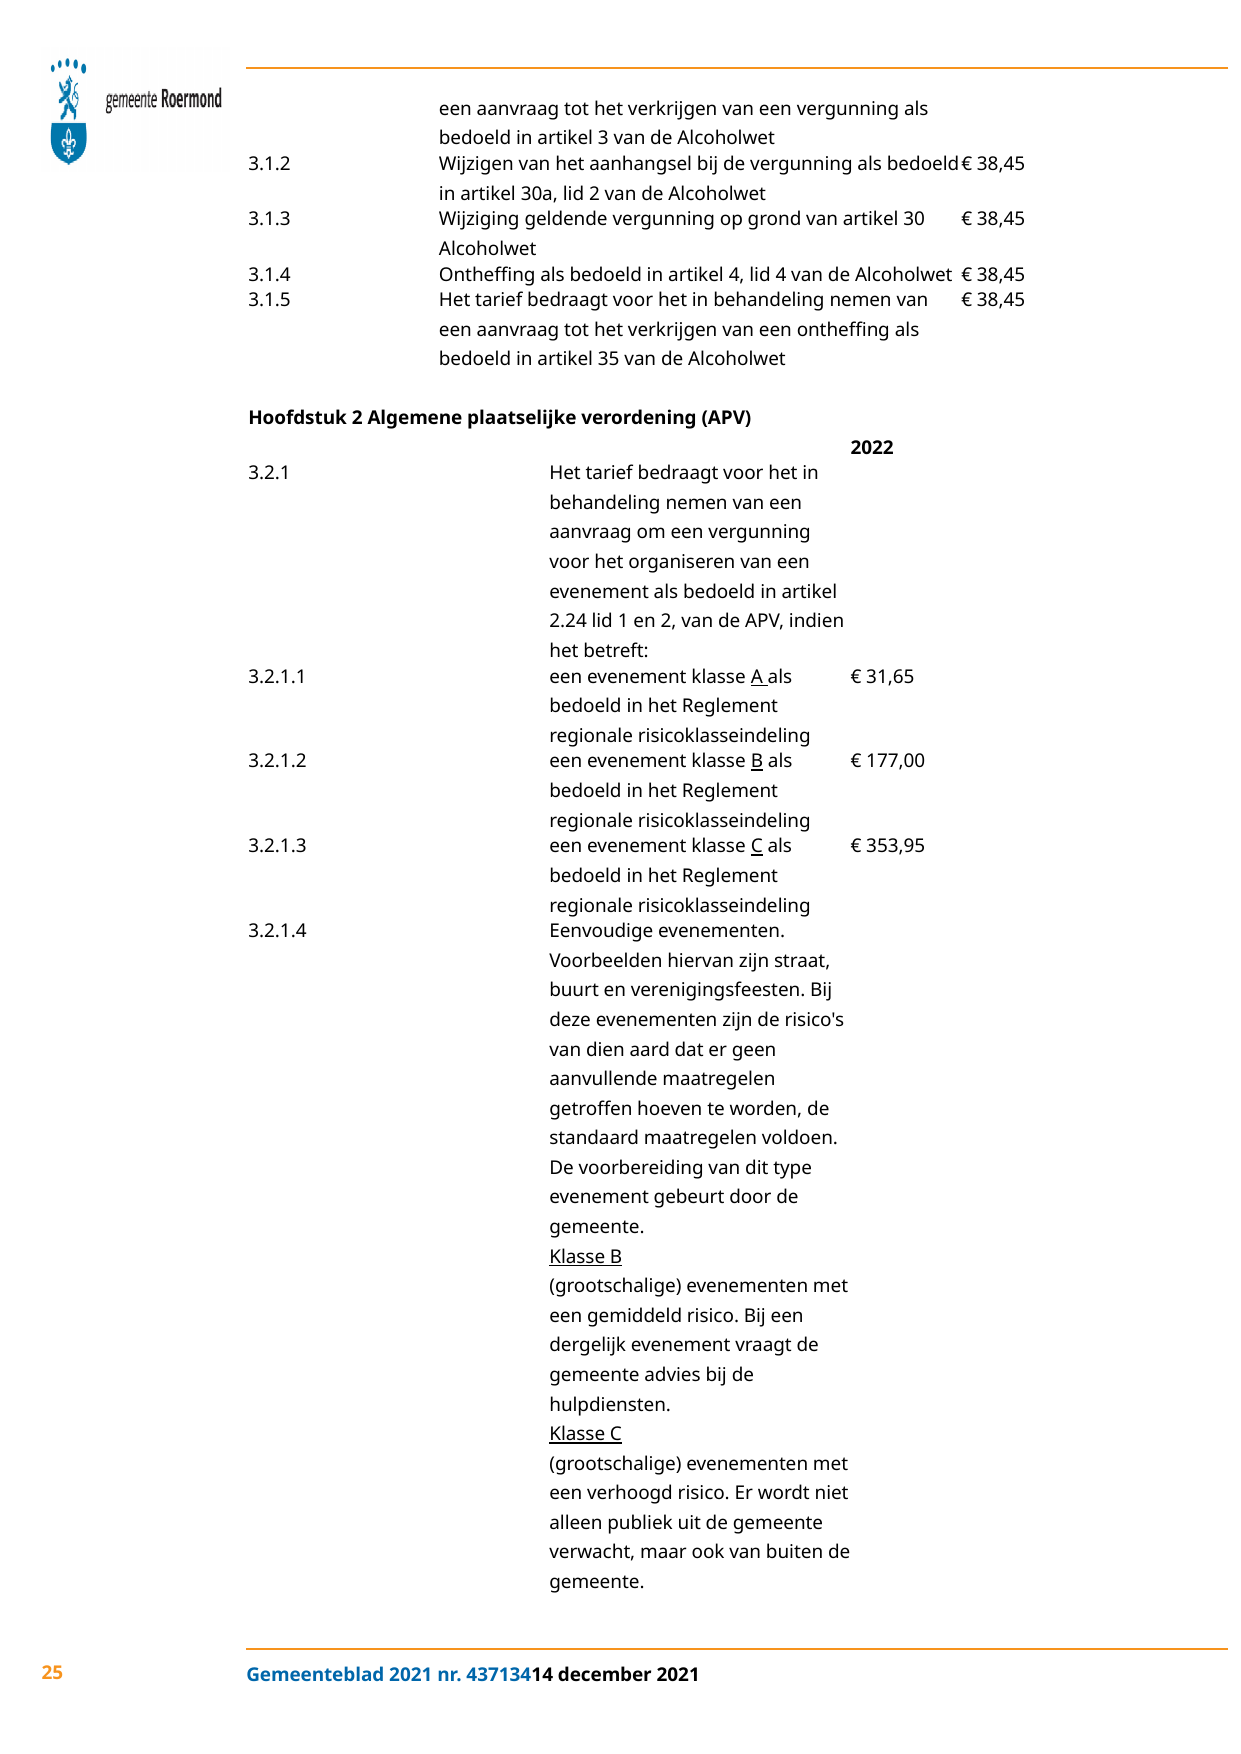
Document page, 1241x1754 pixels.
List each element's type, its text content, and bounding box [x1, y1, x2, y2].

table_header 2022 [850, 434, 1152, 459]
table_cell Definities klasse-indeling: Klasse A Eenvoudige evenementen. Voorbeelden hiervan zijn straat, buurt en verenigingsfeesten. Bij deze evenementen zijn de risico's van dien aard dat er geen aanvullende maatregelen getroffen hoeven te worden, de standaard maatregelen voldoen. De voorbereiding van dit type evenement gebeurt door de gemeente. Klasse B (grootschalige) evenementen met een gemiddeld risico. Bij een dergelijk evenement vraagt de gemeente advies bij de hulpdiensten. Klasse C (grootschalige) evenementen met een verhoogd risico. Er wordt niet alleen publiek uit de gemeente verwacht, maar ook van buiten de gemeente. Hulpverleningsdiensten dienen gezamenlijke aanvullende maatregelen en daarmee een advies richting de gemeente op te stellen en er moet tevens een multidisciplinair calamiteiten bestrijdingsplan worden opgesteld. [549, 918, 850, 1594]
table_cell € 38,45 [961, 150, 1152, 205]
table_cell 3.2.1.3 [248, 833, 549, 917]
table_cell [248, 95, 439, 150]
table_cell 3.2.1.2 [248, 748, 549, 833]
table_cell Wijzigen van het aanhangsel bij de vergunning als bedoeld in artikel 30a, lid 2 van de Alcoholwet [439, 150, 961, 205]
table_cell 3.1.5 [248, 286, 439, 371]
table_cell een evenement klasse C als bedoeld in het Reglement regionale risicoklasseindeling [549, 833, 850, 917]
table_cell € 31,65 [850, 663, 1152, 748]
table_cell 3.2.1.4 [248, 918, 549, 1594]
table_cell € 353,95 [850, 833, 1152, 917]
table_cell Wijziging geldende vergunning op grond van artikel 30 Alcoholwet [439, 205, 961, 261]
text Hoofdstuk 2 Algemene plaatselijke verordening (APV) [248, 404, 1152, 430]
table_cell Het tarief bedraagt voor het in behandeling nemen van een aanvraag tot het verkrijgen van een ontheffing als bedoeld in artikel 35 van de Alcoholwet [439, 286, 961, 371]
table_cell 3.1.4 [248, 261, 439, 286]
table_header [549, 434, 850, 459]
table_cell 3.1.3 [248, 205, 439, 261]
table_cell € 38,45 [961, 286, 1152, 371]
table_cell 3.2.1 [248, 460, 549, 663]
table_header [248, 434, 549, 459]
table_cell Ontheffing als bedoeld in artikel 4, lid 4 van de Alcoholwet [439, 261, 961, 286]
picture [41, 47, 231, 172]
table_cell een evenement klasse B als bedoeld in het Reglement regionale risicoklasseindeling [549, 748, 850, 833]
table_cell [850, 918, 1152, 1594]
table_cell 3.2.1.1 [248, 663, 549, 748]
table_cell [850, 460, 1152, 663]
table_cell Het tarief bedraagt voor het in behandeling nemen van een aanvraag om een vergunning voor het organiseren van een evenement als bedoeld in artikel 2.24 lid 1 en 2, van de APV, indien het betreft: [549, 460, 850, 663]
table_cell € 38,45 [961, 261, 1152, 286]
table_cell [961, 95, 1152, 150]
table_cell € 177,00 [850, 748, 1152, 833]
table_cell € 38,45 [961, 205, 1152, 261]
table_cell een aanvraag tot het verkrijgen van een vergunning als bedoeld in artikel 3 van de Alcoholwet [439, 95, 961, 150]
table_cell een evenement klasse A als bedoeld in het Reglement regionale risicoklasseindeling [549, 663, 850, 748]
table_cell 3.1.2 [248, 150, 439, 205]
